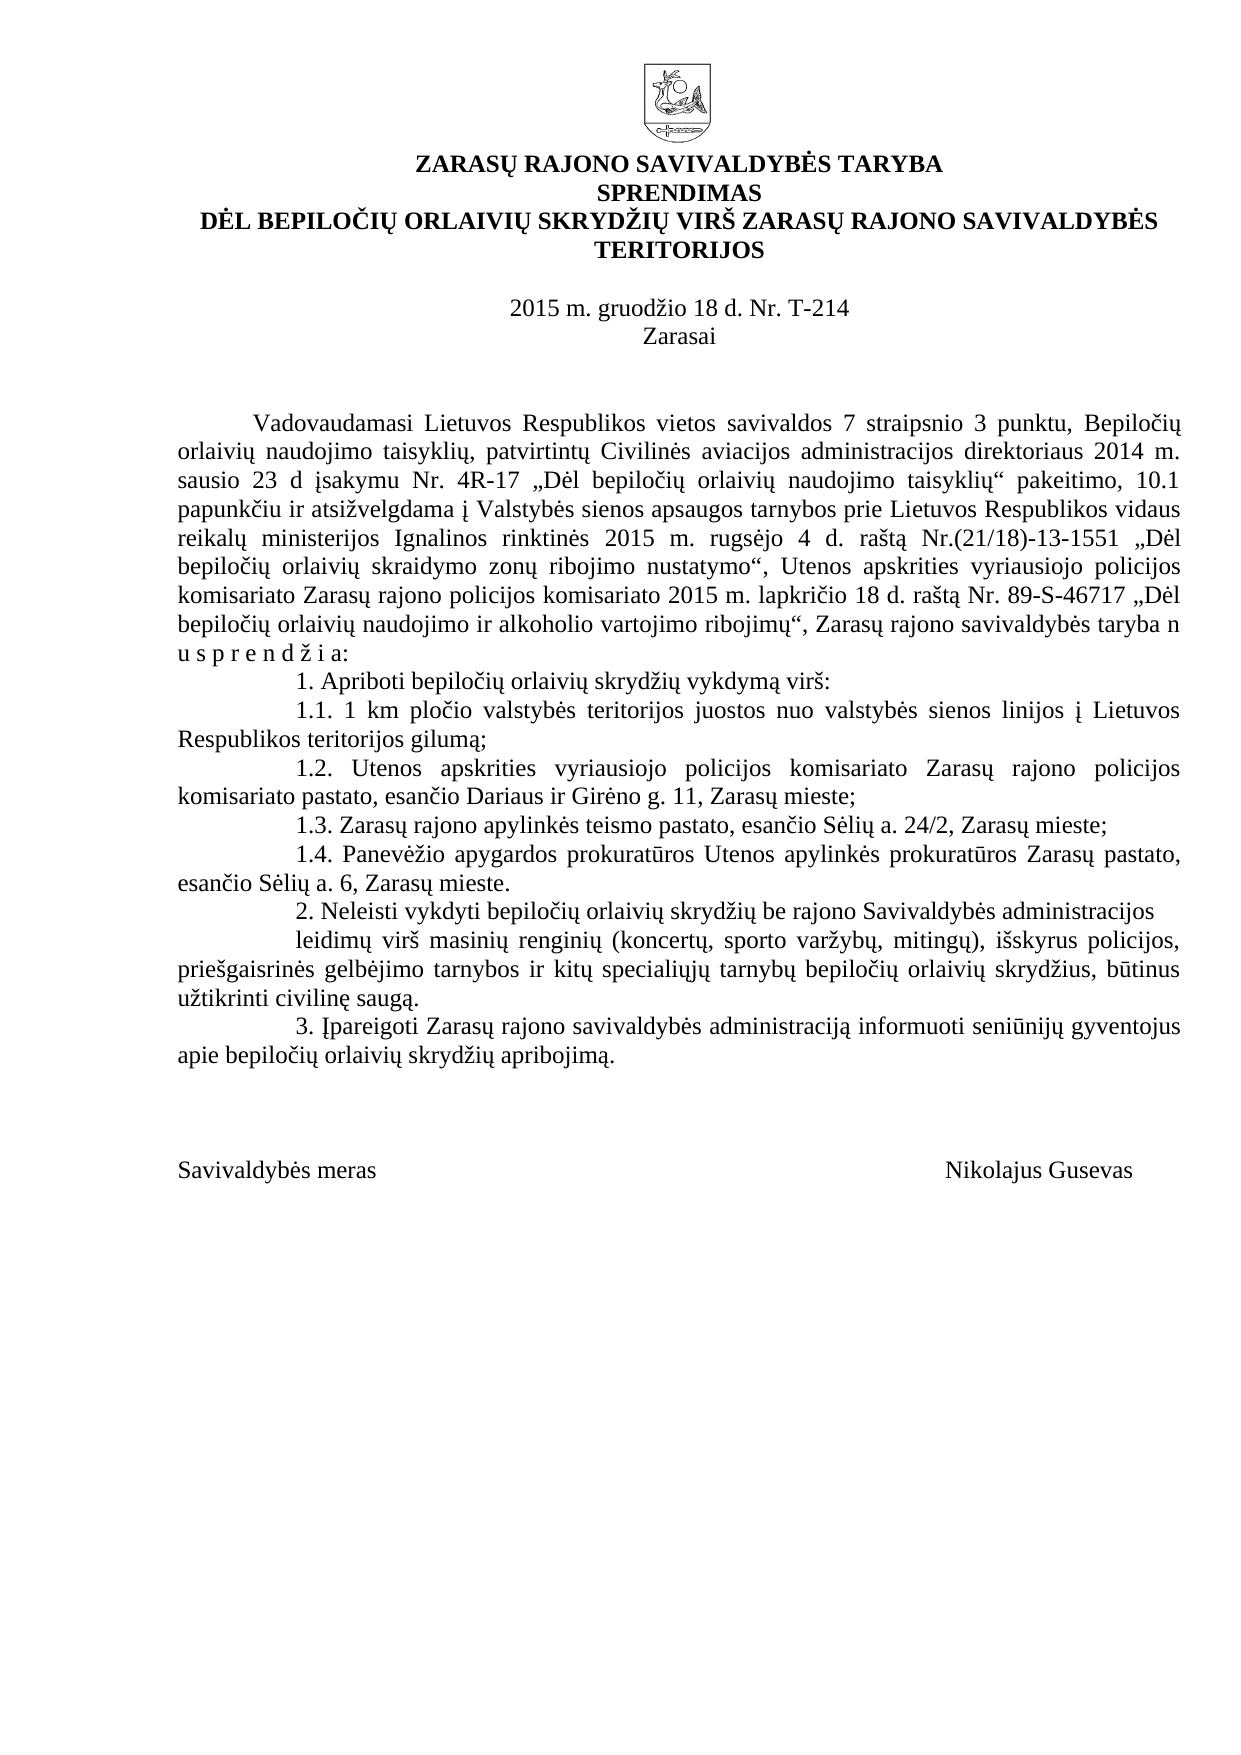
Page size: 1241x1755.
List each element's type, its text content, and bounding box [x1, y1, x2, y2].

text Zarasai [177, 321, 1181, 350]
text 2015 m. gruodžio 18 d. Nr. T-214 [177, 293, 1181, 321]
text 1.4. Panevėžio apygardos prokuratūros Utenos apylinkės prokuratūros Zarasų pastato, esančio Sėlių a. 6, Zarasų mieste. [177, 839, 1181, 896]
text 3. Įpareigoti Zarasų rajono savivaldybės administraciją informuoti seniūnijų gyventojus apie bepiločių orlaivių skrydžių apribojimą. [177, 1011, 1181, 1069]
text Savivaldybės meras Nikolajus Gusevas [177, 1155, 1181, 1184]
text Zarasų rajono savivaldybės TARYBA [177, 149, 1181, 178]
text 1.2. Utenos apskrities vyriausiojo policijos komisariato Zarasų rajono policijos komisariato pastato, esančio Dariaus ir Girėno g. 11, Zarasų mieste; [177, 753, 1181, 810]
text SPRENDIMAS [177, 178, 1181, 206]
text Vadovaudamasi Lietuvos Respublikos vietos savivaldos 7 straipsnio 3 punktu, Bepiločių orlaivių naudojimo taisyklių, patvirtintų Civilinės aviacijos administracijos direktoriaus 2014 m. sausio 23 d įsakymu Nr. 4R-17 „Dėl bepiločių orlaivių naudojimo taisyklių“ pakeitimo, 10.1 papunkčiu ir atsižvelgdama į Valstybės sienos apsaugos tarnybos prie Lietuvos Respublikos vidaus reikalų ministerijos Ignalinos rinktinės 2015 m. rugsėjo 4 d. raštą Nr.(21/18)-13-1551 „Dėl bepiločių orlaivių skraidymo zonų ribojimo nustatymo“, Utenos apskrities vyriausiojo policijos komisariato Zarasų rajono policijos komisariato 2015 m. lapkričio 18 d. raštą Nr. 89-S-46717 „Dėl bepiločių orlaivių naudojimo ir alkoholio vartojimo ribojimų“, Zarasų rajono savivaldybės taryba n u s p r e n d ž i a: [177, 408, 1181, 666]
text 1.1. 1 km pločio valstybės teritorijos juostos nuo valstybės sienos linijos į Lietuvos Respublikos teritorijos gilumą; [177, 695, 1181, 753]
text 1.3. Zarasų rajono apylinkės teismo pastato, esančio Sėlių a. 24/2, Zarasų mieste; [177, 810, 1181, 839]
text leidimų virš masinių renginių (koncertų, sporto varžybų, mitingų), išskyrus policijos, priešgaisrinės gelbėjimo tarnybos ir kitų specialiųjų tarnybų bepiločių orlaivių skrydžius, būtinus užtikrinti civilinę saugą. [177, 925, 1181, 1011]
text DĖL BEPILOČIŲ ORLAIVIŲ SKRYDŽIŲ VIRŠ ZARASŲ RAJONO SAVIVALDYBĖS TERITORIJOS [177, 206, 1181, 264]
text 1. Apriboti bepiločių orlaivių skrydžių vykdymą virš: [177, 666, 1181, 695]
text 2. Neleisti vykdyti bepiločių orlaivių skrydžių be rajono Savivaldybės administracijos [177, 896, 1181, 925]
